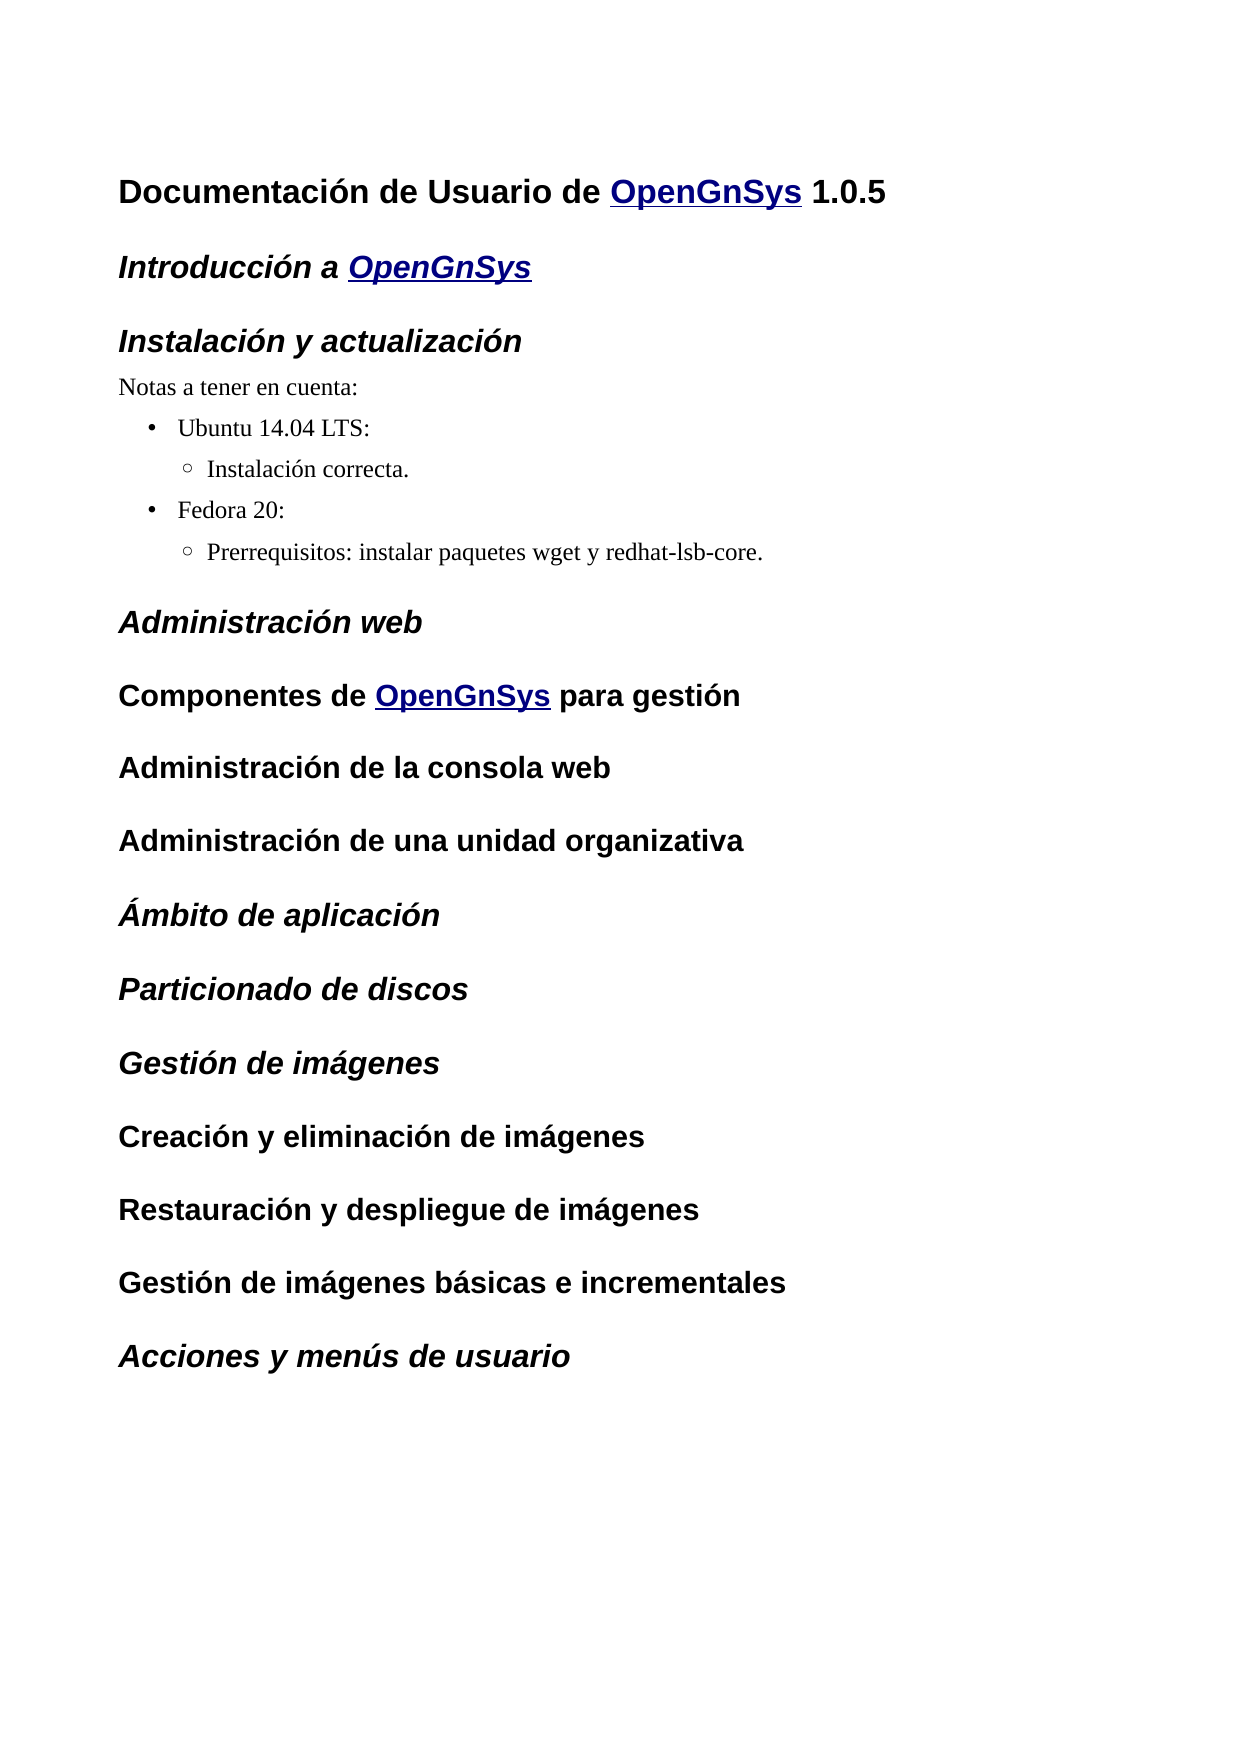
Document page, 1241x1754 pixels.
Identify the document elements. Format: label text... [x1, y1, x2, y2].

subtitle Gestión de imágenes básicas e incrementales [118, 1264, 1122, 1300]
subtitle Instalación y actualización [118, 322, 1122, 359]
subtitle Gestión de imágenes [118, 1044, 1122, 1081]
subtitle Acciones y menús de usuario [118, 1337, 1122, 1374]
subtitle Administración de la consola web [118, 750, 1122, 786]
subtitle Administración web [118, 603, 1122, 640]
subtitle Administración de una unidad organizativa [118, 823, 1122, 858]
subtitle Introducción a OpenGnSys [118, 248, 1122, 285]
list Instalación correcta. [177, 454, 1122, 483]
subtitle Creación y eliminación de imágenes [118, 1119, 1122, 1154]
subtitle Particionado de discos [118, 970, 1122, 1007]
subtitle Componentes de OpenGnSys para gestión [118, 677, 1122, 713]
list Ubuntu 14.04 LTS: [148, 413, 1122, 442]
subtitle Restauración y despliegue de imágenes [118, 1192, 1122, 1227]
list Prerrequisitos: instalar paquetes wget y redhat-lsb-core. [177, 537, 1122, 566]
text Notas a tener en cuenta: [118, 372, 1122, 401]
subtitle Documentación de Usuario de OpenGnSys 1.0.5 [118, 172, 1122, 211]
list Fedora 20: [148, 496, 1122, 524]
subtitle Ámbito de aplicación [118, 896, 1122, 933]
